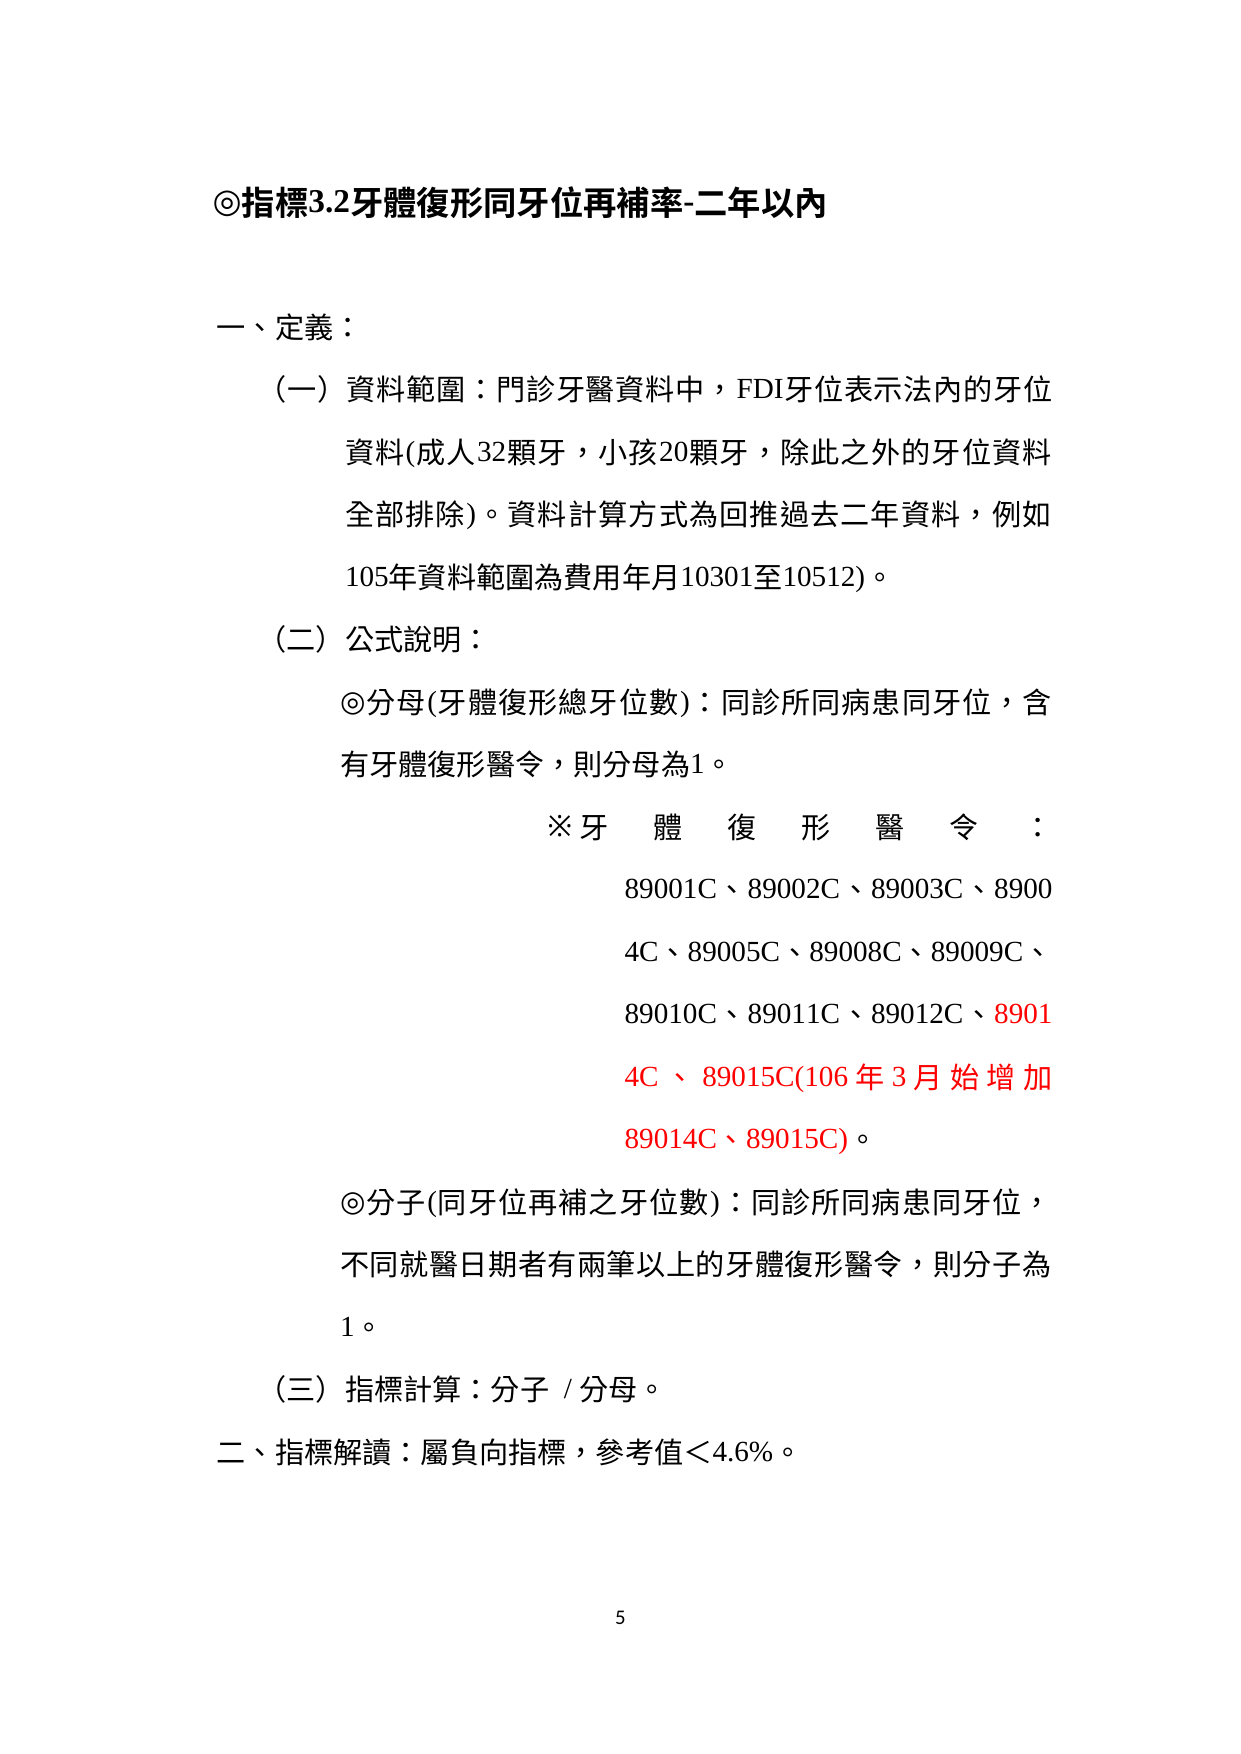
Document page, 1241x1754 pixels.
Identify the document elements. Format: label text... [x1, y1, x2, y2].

subtitle ◎指標3.2牙體復形同牙位再補率-二年以內 [212, 159, 1053, 221]
text （二）公式說明： [257, 596, 1053, 659]
text （三）指標計算：分子 / 分母。 [257, 1346, 1053, 1409]
text ◎分母(牙體復形總牙位數)：同診所同病患同牙位，含有牙體復形醫令，則分母為1。 [340, 659, 1053, 784]
text 一、定義： [216, 284, 1053, 346]
text 二、指標解讀：屬負向指標，參考值＜4.6%。 [216, 1409, 1053, 1471]
text ◎分子(同牙位再補之牙位數)：同診所同病患同牙位，不同就醫日期者有兩筆以上的牙體復形醫令，則分子為1。 [340, 1159, 1053, 1346]
text （一）資料範圍：門診牙醫資料中，FDI牙位表示法內的牙位資料(成人32顆牙，小孩20顆牙，除此之外的牙位資料全部排除)。資料計算方式為回推過去二年資料，例如105年資料範圍為費用年月10301至10512)。 [257, 346, 1053, 596]
list 牙體復形醫令：89001C、89002C、89003C、89004C、89005C、89008C、89009C、89010C、89011C、89012C、89014C、89015C(106年3月始增加89014C、89015C)。 [542, 784, 1053, 1159]
